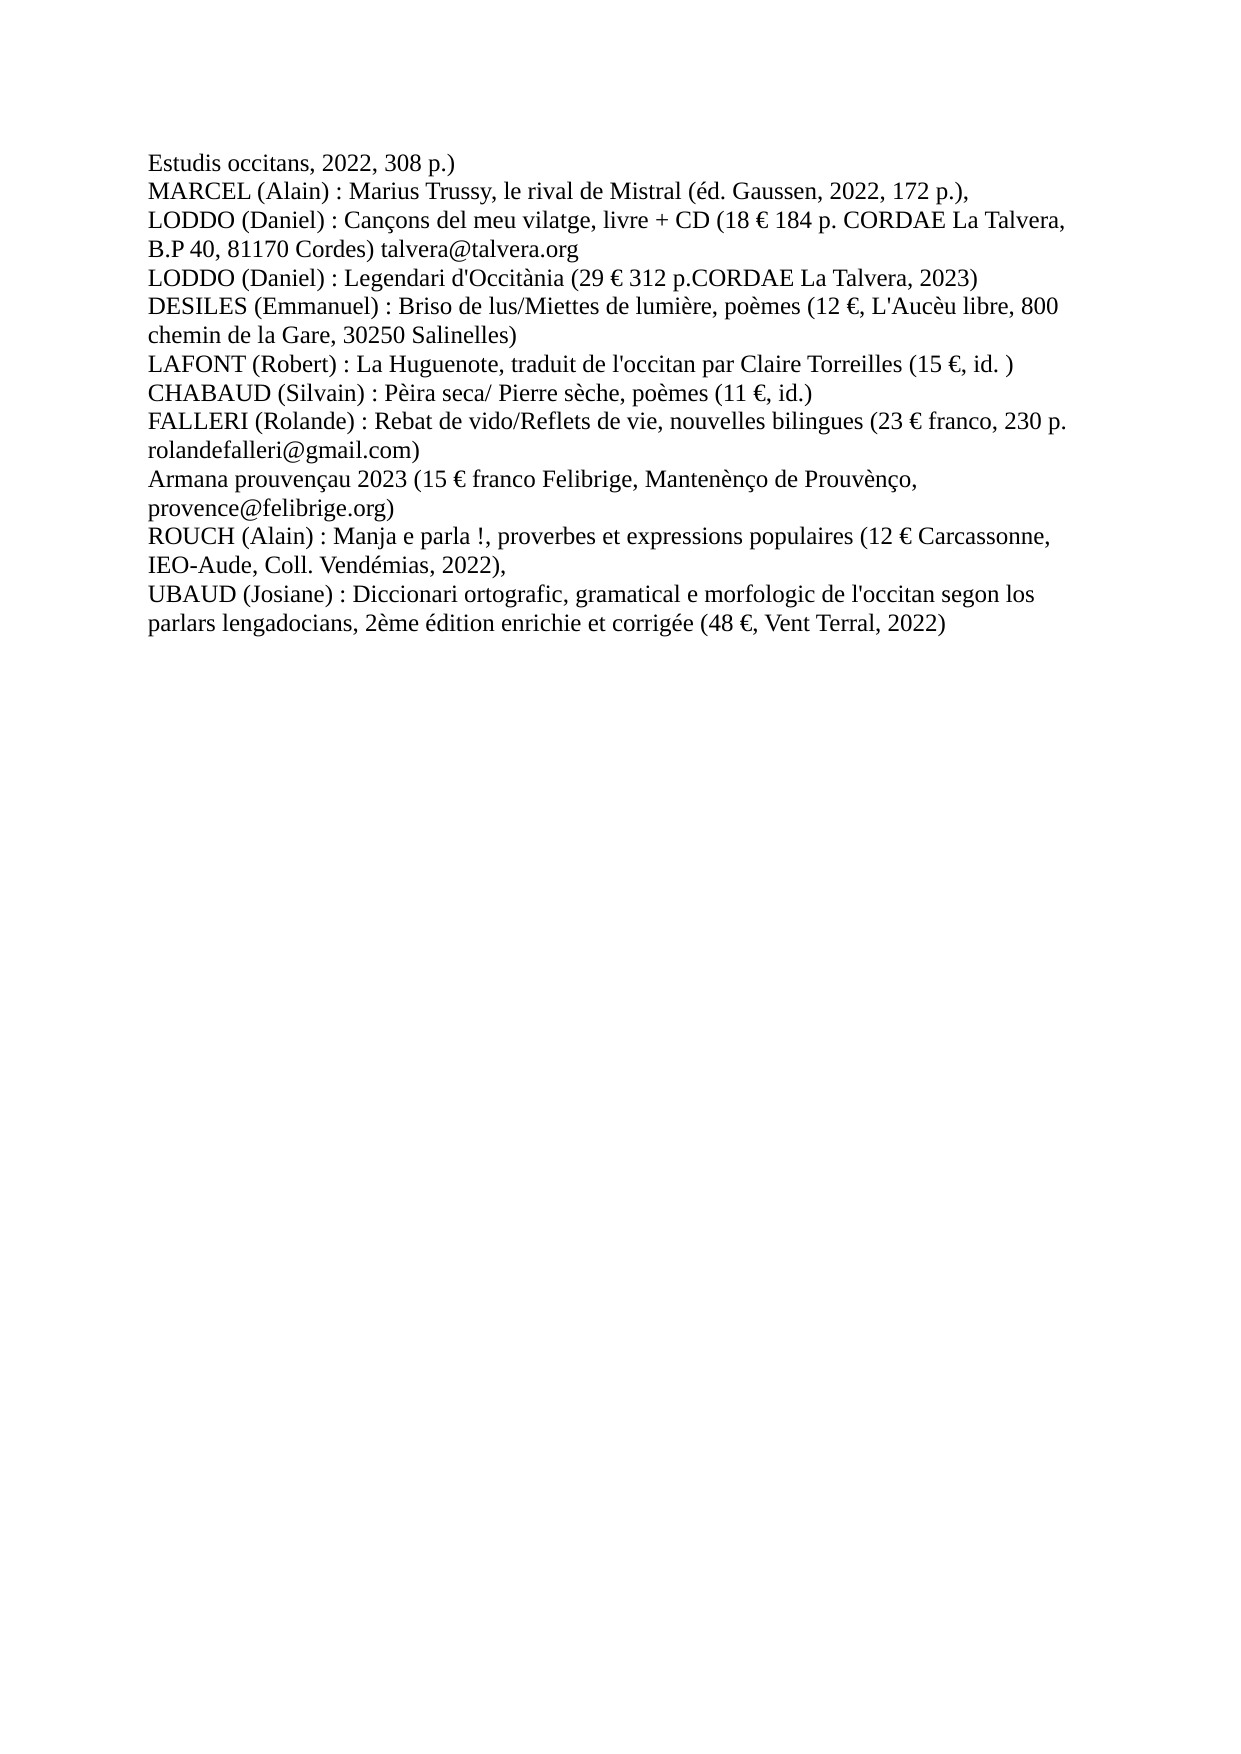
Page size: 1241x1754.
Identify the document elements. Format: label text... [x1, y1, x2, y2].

text LODDO (Daniel) : Cançons del meu vilatge, livre + CD (18 € 184 p. CORDAE La Talvera, B.P 40, 81170 Cordes) talvera@talvera.org [148, 205, 1093, 263]
text Armana prouvençau 2023 (15 € franco Felibrige, Mantenènço de Prouvènço, provence@felibrige.org) [148, 464, 1093, 521]
text LODDO (Daniel) : Legendari d'Occitània (29 € 312 p.CORDAE La Talvera, 2023) [148, 263, 1093, 291]
text MARCEL (Alain) : Marius Trussy, le rival de Mistral (éd. Gaussen, 2022, 172 p.), [148, 176, 1093, 205]
text ROUCH (Alain) : Manja e parla !, proverbes et expressions populaires (12 € Carcassonne, IEO-Aude, Coll. Vendémias, 2022), [148, 521, 1093, 579]
text LAFONT (Robert) : La Huguenote, traduit de l'occitan par Claire Torreilles (15 €, id. ) [148, 349, 1093, 378]
text DESILES (Emmanuel) : Briso de lus/Miettes de lumière, poèmes (12 €, L'Aucèu libre, 800 chemin de la Gare, 30250 Salinelles) [148, 291, 1093, 349]
text UBAUD (Josiane) : Diccionari ortografic, gramatical e morfologic de l'occitan segon los parlars lengadocians, 2ème édition enrichie et corrigée (48 €, Vent Terral, 2022) [148, 579, 1093, 636]
text Estudis occitans, 2022, 308 p.) [148, 148, 1093, 176]
text FALLERI (Rolande) : Rebat de vido/Reflets de vie, nouvelles bilingues (23 € franco, 230 p. rolandefalleri@gmail.com) [148, 406, 1093, 464]
text CHABAUD (Silvain) : Pèira seca/ Pierre sèche, poèmes (11 €, id.) [148, 378, 1093, 406]
